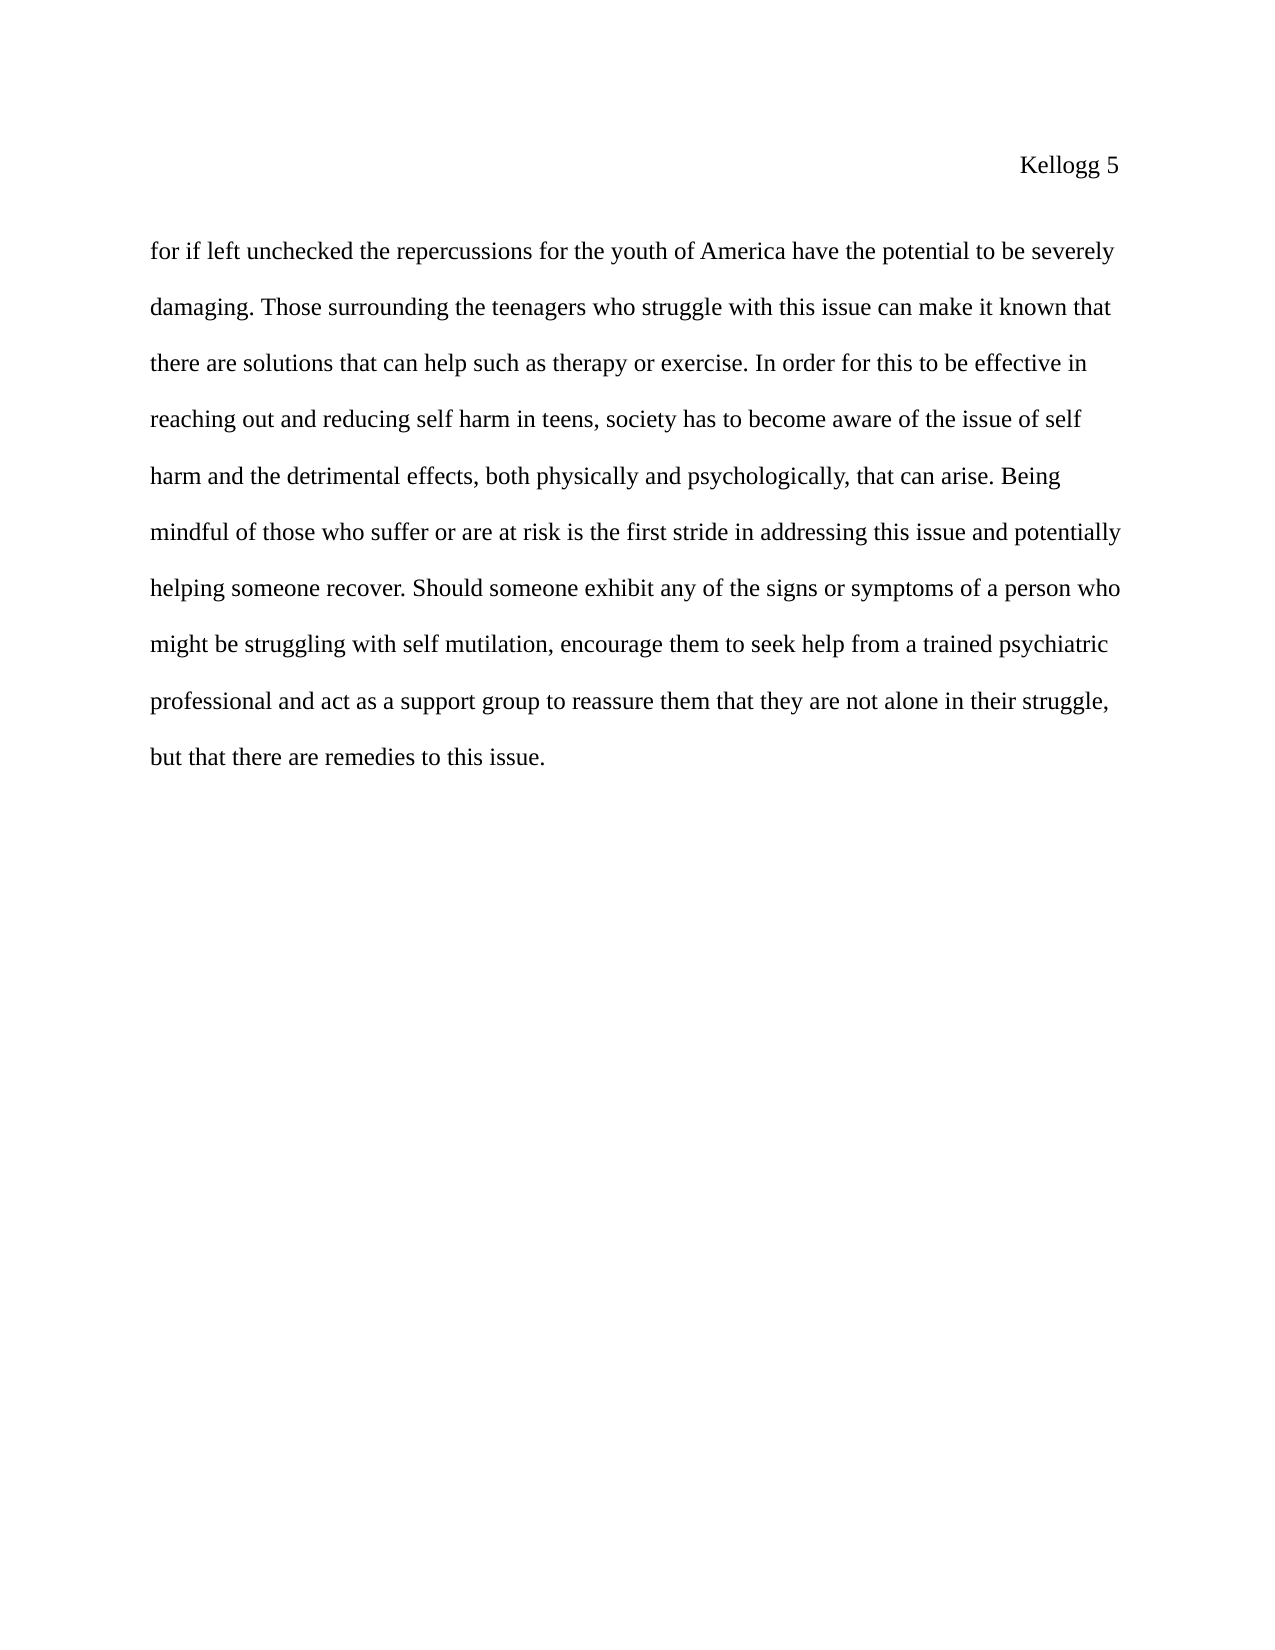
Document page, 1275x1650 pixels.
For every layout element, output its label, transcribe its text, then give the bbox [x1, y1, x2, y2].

text for if left unchecked the repercussions for the youth of America have the potential to be severely damaging. Those surrounding the teenagers who struggle with this issue can make it known that there are solutions that can help such as therapy or exercise. In order for this to be effective in reaching out and reducing self harm in teens, society has to become aware of the issue of self harm and the detrimental effects, both physically and psychologically, that can arise. Being mindful of those who suffer or are at risk is the first stride in addressing this issue and potentially helping someone recover. Should someone exhibit any of the signs or symptoms of a person who might be struggling with self mutilation, encourage them to seek help from a trained psychiatric professional and act as a support group to reassure them that they are not alone in their struggle, but that there are remedies to this issue. [150, 208, 1125, 771]
